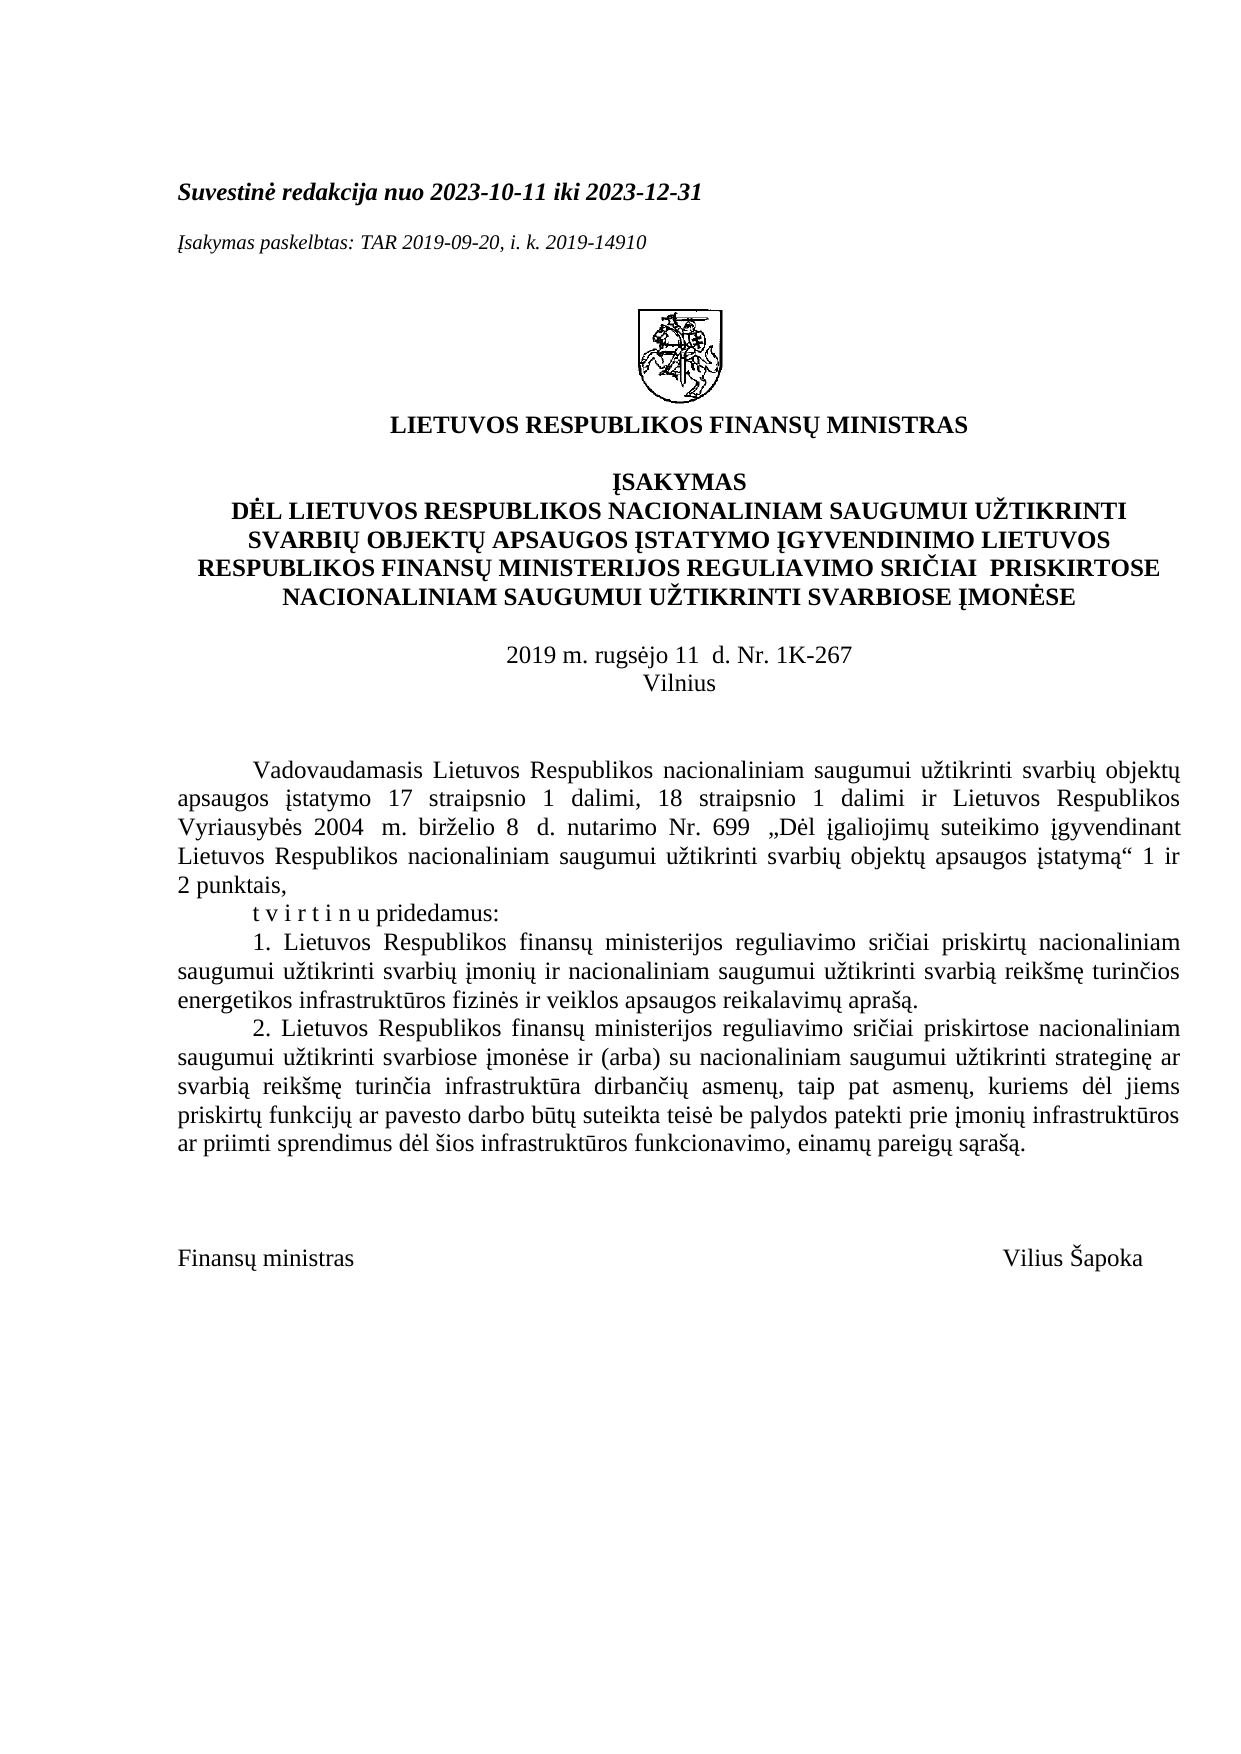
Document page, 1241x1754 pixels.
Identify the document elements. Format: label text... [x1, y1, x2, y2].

text DĖL LIETUVOS rESPUBLIKOS NACIONALINIAM SAUGUMUI UŽTIKRINTI SVARBIŲ OBJEKTŲ APSAUGOS ĮSTATYMO ĮGYVENDINIMO LIETUVOS RESPUBLIKOS FINANSŲ MINISTERIJOS REGULIAVIMO SRIČIAI PRISKIRTOSE NACIONALINIAM SAUGUMUI UŽTIKRINTI SVARBIOSE ĮMONĖSE [177, 496, 1181, 611]
text Vilnius [177, 668, 1181, 697]
text Finansų ministras Vilius Šapoka [177, 1243, 1181, 1272]
text Įsakymas paskelbtas: TAR 2019-09-20, i. k. 2019-14910 [177, 230, 1181, 254]
text Suvestinė redakcija nuo 2023-10-11 iki 2023-12-31 [177, 177, 1181, 206]
text 2. Lietuvos Respublikos finansų ministerijos reguliavimo sričiai priskirtose nacionaliniam saugumui užtikrinti svarbiose įmonėse ir (arba) su nacionaliniam saugumui užtikrinti strateginę ar svarbią reikšmę turinčia infrastruktūra dirbančių asmenų, taip pat asmenų, kuriems dėl jiems priskirtų funkcijų ar pavesto darbo būtų suteikta teisė be palydos patekti prie įmonių infrastruktūros ar priimti sprendimus dėl šios infrastruktūros funkcionavimo, einamų pareigų sąrašą. [177, 1013, 1181, 1157]
text 1. Lietuvos Respublikos finansų ministerijos reguliavimo sričiai priskirtų nacionaliniam saugumui užtikrinti svarbių įmonių ir nacionaliniam saugumui užtikrinti svarbią reikšmę turinčios energetikos infrastruktūros fizinės ir veiklos apsaugos reikalavimų aprašą. [177, 927, 1181, 1013]
text t v i r t i n u pridedamus: [177, 898, 1181, 927]
text ĮSAKYMAS [177, 467, 1181, 496]
text Vadovaudamasis Lietuvos Respublikos nacionaliniam saugumui užtikrinti svarbių objektų apsaugos įstatymo 17 straipsnio 1 dalimi, 18 straipsnio 1 dalimi ir Lietuvos Respublikos Vyriausybės 2004 m. birželio 8 d. nutarimo Nr. 699 „Dėl įgaliojimų suteikimo įgyvendinant Lietuvos Respublikos nacionaliniam saugumui užtikrinti svarbių objektų apsaugos įstatymą“ 1 ir 2 punktais, [177, 755, 1181, 898]
text 2019 m. rugsėjo 11 d. Nr. 1K-267 [177, 640, 1181, 668]
text LIETUVOS RESPUBLIKOS FINANSŲ MINISTRAS [177, 410, 1181, 438]
